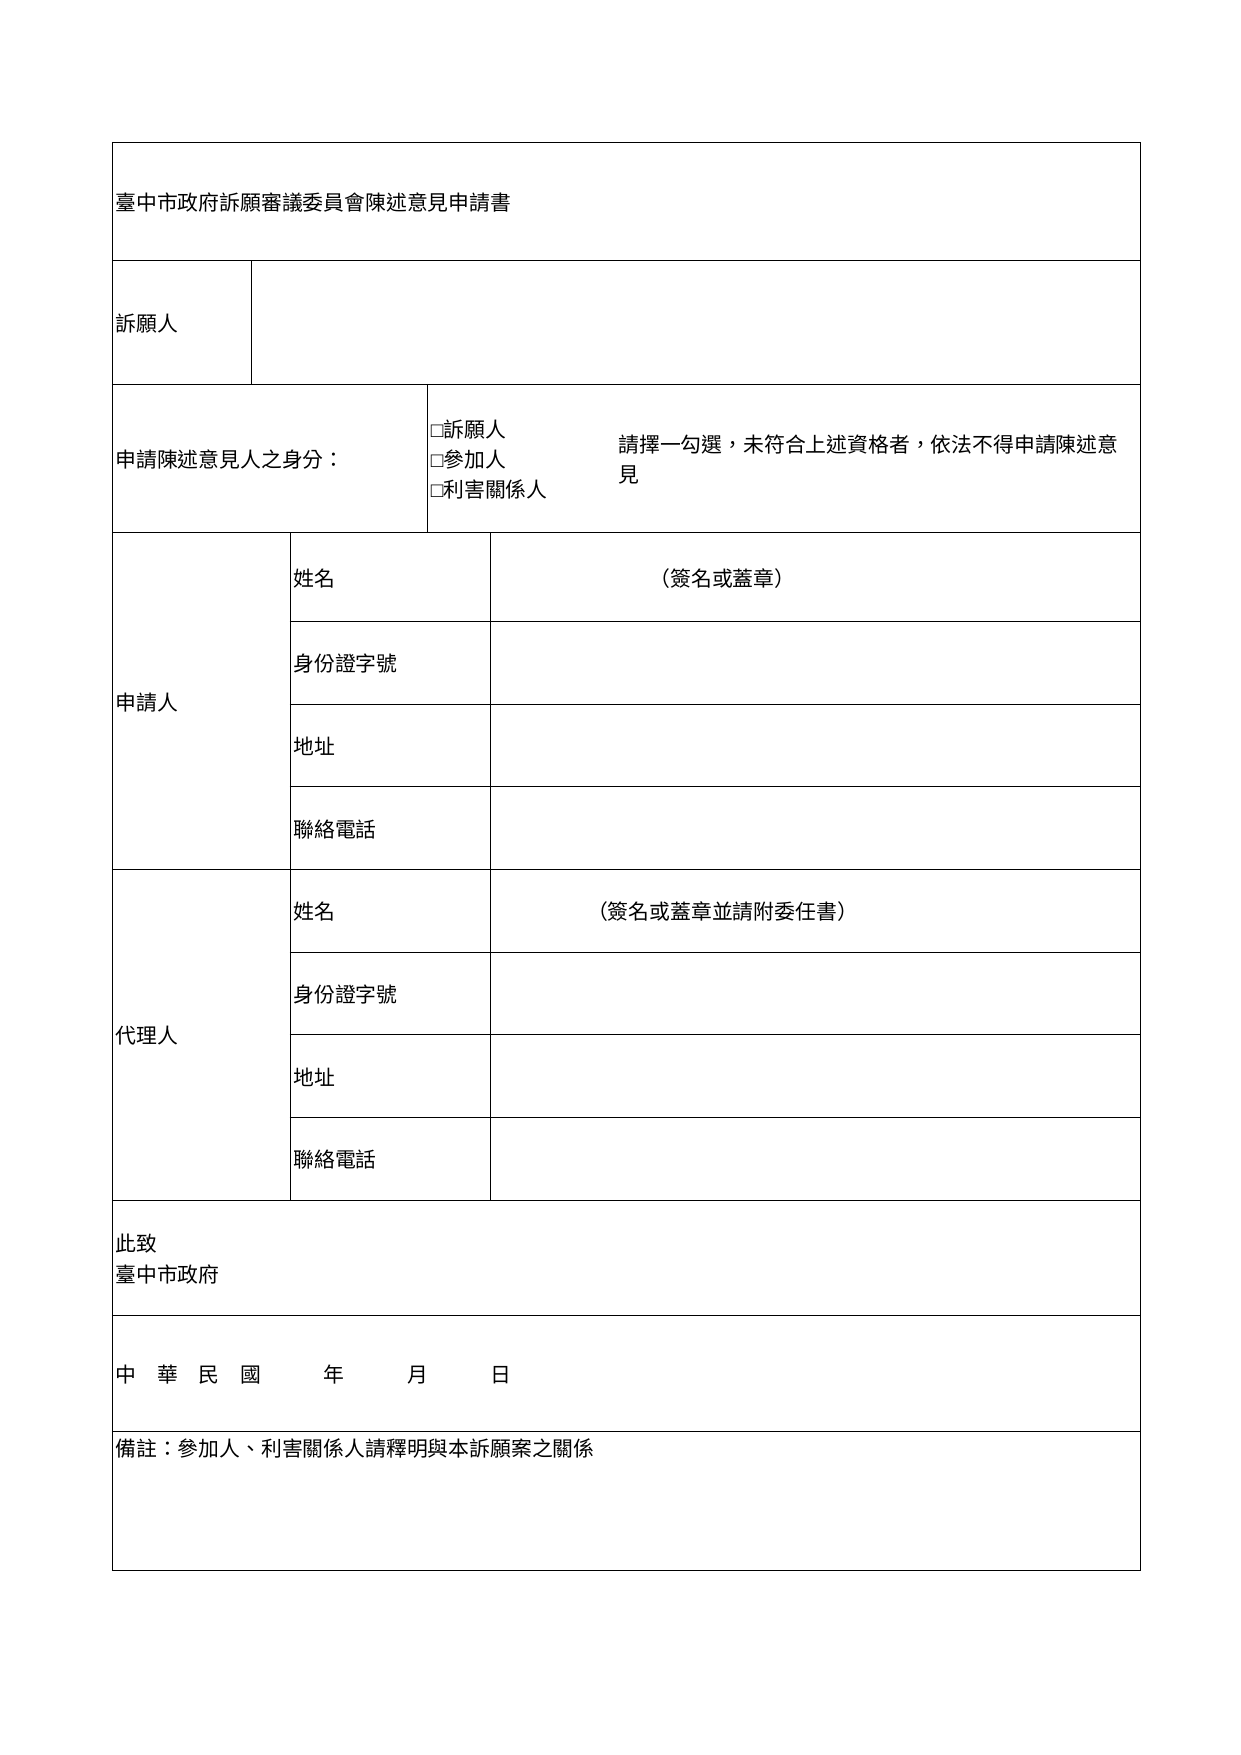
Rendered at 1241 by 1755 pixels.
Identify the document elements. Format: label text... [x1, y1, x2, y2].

table_cell 代理人 [113, 870, 290, 1200]
table_cell 中 華 民 國 年 月 日 [113, 1316, 1140, 1431]
table_cell 申請陳述意見人之身分： [113, 385, 427, 532]
table_header 臺中市政府訴願審議委員會陳述意見申請書 [113, 143, 1140, 260]
table_cell 身份證字號 [291, 622, 490, 703]
table_cell 聯絡電話 [291, 1118, 490, 1200]
table_cell □訴願人 □參加人 □利害關係人 [428, 385, 615, 532]
table_cell [491, 953, 1140, 1034]
table_cell 姓名 [291, 533, 490, 621]
table_cell 地址 [291, 1035, 490, 1117]
table_cell 地址 [291, 705, 490, 786]
table_cell [491, 1118, 1140, 1200]
table_cell （簽名或蓋章） [491, 533, 1140, 621]
table_cell 姓名 [291, 870, 490, 952]
table_cell （簽名或蓋章並請附委任書） [491, 870, 1140, 952]
table_cell 此致 臺中市政府 [113, 1201, 1140, 1315]
table_cell 身份證字號 [291, 953, 490, 1034]
table_cell [252, 261, 1140, 384]
table_cell [491, 1035, 1140, 1117]
table_cell 申請人 [113, 533, 290, 869]
table_cell 請擇一勾選，未符合上述資格者，依法不得申請陳述意見 [615, 385, 1140, 532]
table_cell 聯絡電話 [291, 787, 490, 869]
table_cell [491, 622, 1140, 703]
table_cell [491, 787, 1140, 869]
table_cell 訴願人 [113, 261, 251, 384]
table_cell [491, 705, 1140, 786]
table_cell 備註：參加人、利害關係人請釋明與本訴願案之關係 [113, 1432, 1140, 1570]
